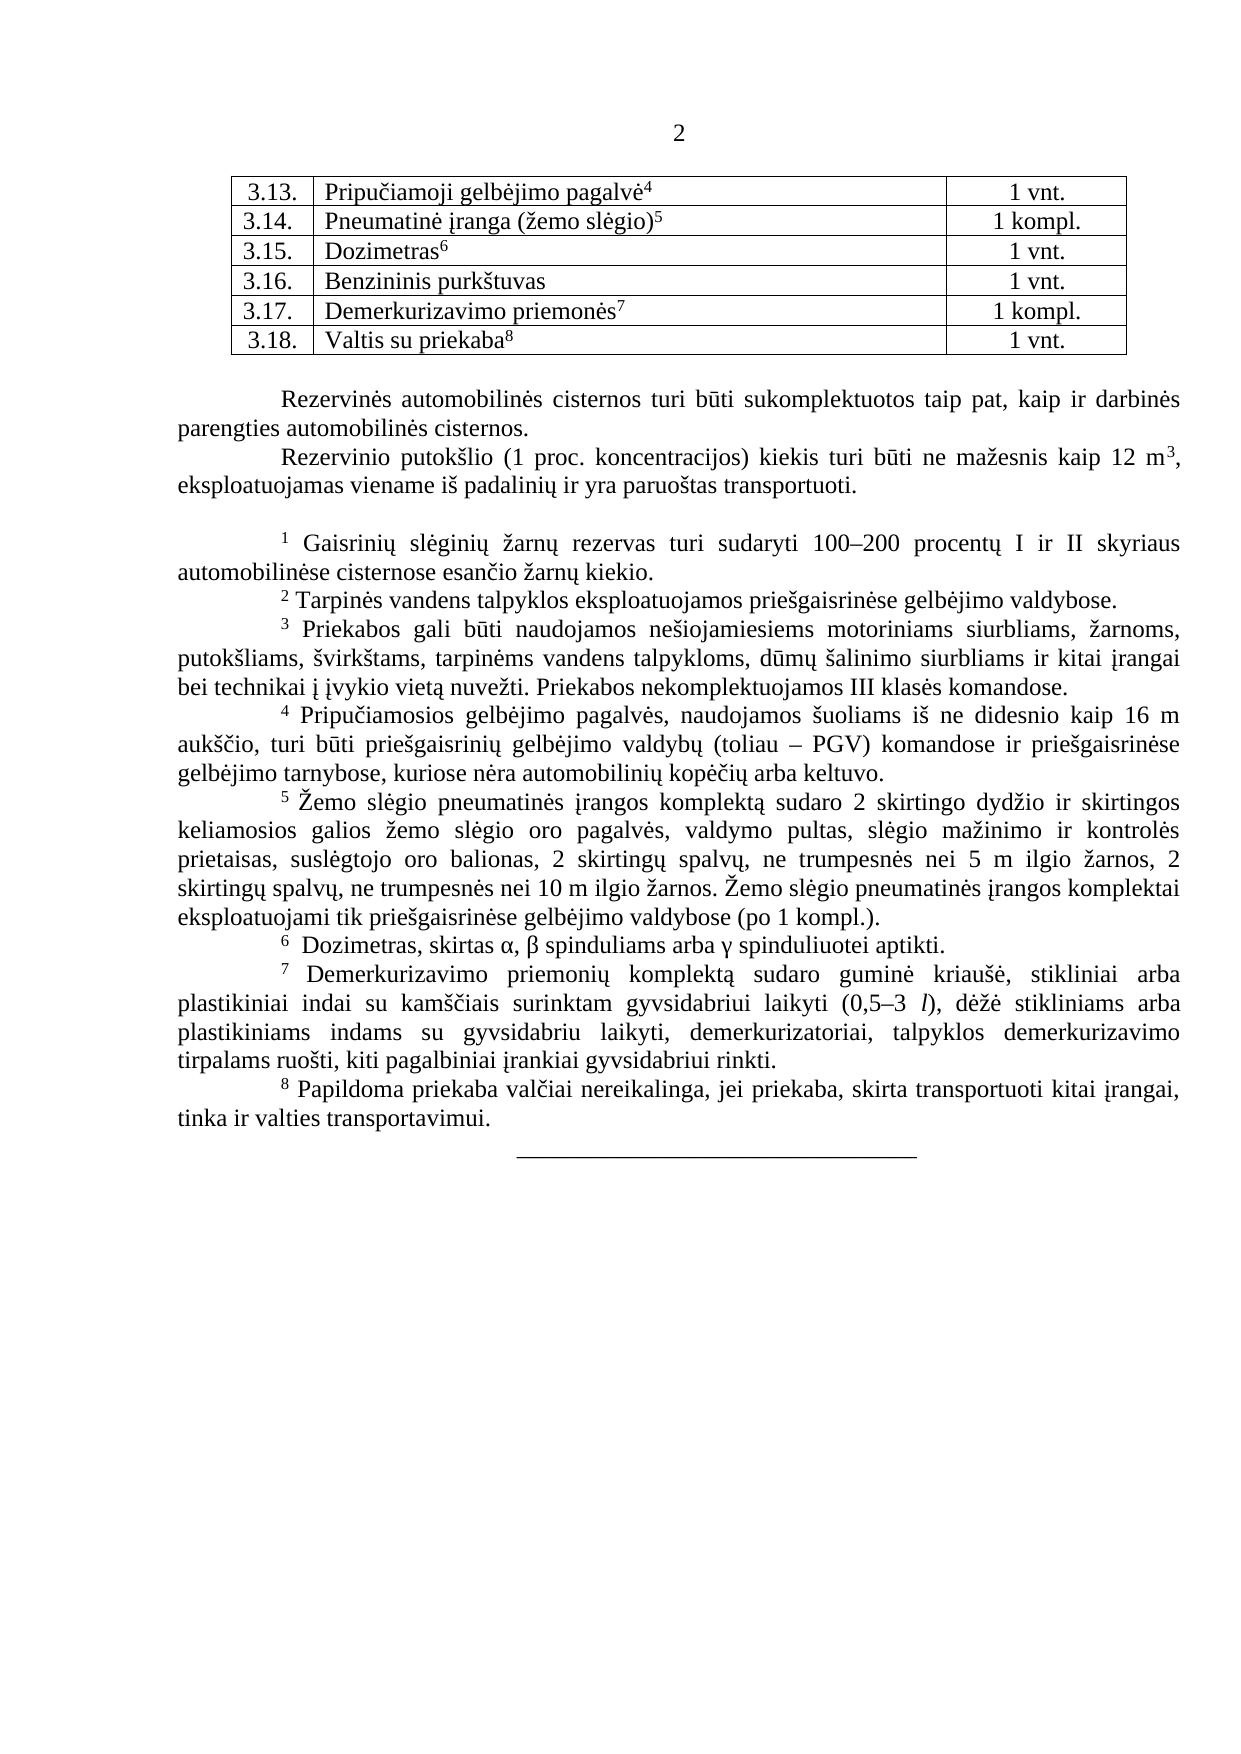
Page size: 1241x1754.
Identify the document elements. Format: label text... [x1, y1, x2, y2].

text 4 Pripučiamosios gelbėjimo pagalvės, naudojamos šuoliams iš ne didesnio kaip 16 m aukščio, turi būti priešgaisrinių gelbėjimo valdybų (toliau – PGV) komandose ir priešgaisrinėse gelbėjimo tarnybose, kuriose nėra automobilinių kopėčių arba keltuvo. [177, 700, 1181, 787]
table_cell 1 kompl. [947, 296, 1126, 324]
text ________________________________ [177, 1132, 1181, 1160]
table_cell Pneumatinė įranga (žemo slėgio)5 [314, 206, 946, 235]
table_cell 3.16. [232, 266, 313, 295]
text Rezervinės automobilinės cisternos turi būti sukomplektuotos taip pat, kaip ir darbinės parengties automobilinės cisternos. [177, 384, 1181, 442]
table_cell Benzininis purkštuvas [314, 266, 946, 295]
table_cell Demerkurizavimo priemonės7 [314, 296, 946, 324]
text 5 Žemo slėgio pneumatinės įrangos komplektą sudaro 2 skirtingo dydžio ir skirtingos keliamosios galios žemo slėgio oro pagalvės, valdymo pultas, slėgio mažinimo ir kontrolės prietaisas, suslėgtojo oro balionas, 2 skirtingų spalvų, ne trumpesnės nei 5 m ilgio žarnos, 2 skirtingų spalvų, ne trumpesnės nei 10 m ilgio žarnos. Žemo slėgio pneumatinės įrangos komplektai eksploatuojami tik priešgaisrinėse gelbėjimo valdybose (po 1 kompl.). [177, 787, 1181, 930]
text Rezervinio putokšlio (1 proc. koncentracijos) kiekis turi būti ne mažesnis kaip 12 m3, eksploatuojamas viename iš padalinių ir yra paruoštas transportuoti. [177, 442, 1181, 499]
table_cell 1 vnt. [947, 177, 1126, 205]
table_cell 1 vnt. [947, 266, 1126, 295]
text 2 Tarpinės vandens talpyklos eksploatuojamos priešgaisrinėse gelbėjimo valdybose. [177, 585, 1181, 614]
table_cell 3.15. [232, 236, 313, 265]
text 7 Demerkurizavimo priemonių komplektą sudaro guminė kriaušė, stikliniai arba plastikiniai indai su kamščiais surinktam gyvsidabriui laikyti (0,5–3 l), dėžė stikliniams arba plastikiniams indams su gyvsidabriu laikyti, demerkurizatoriai, talpyklos demerkurizavimo tirpalams ruošti, kiti pagalbiniai įrankiai gyvsidabriui rinkti. [177, 959, 1181, 1074]
table_cell 3.13. [232, 177, 313, 205]
table_cell 3.17. [232, 296, 313, 324]
table_cell 1 vnt. [947, 236, 1126, 265]
text 6 Dozimetras, skirtas α, β spinduliams arba γ spinduliuotei aptikti. [177, 930, 1181, 959]
table_cell 3.14. [232, 206, 313, 235]
text 3 Priekabos gali būti naudojamos nešiojamiesiems motoriniams siurbliams, žarnoms, putokšliams, švirkštams, tarpinėms vandens talpykloms, dūmų šalinimo siurbliams ir kitai įrangai bei technikai į įvykio vietą nuvežti. Priekabos nekomplektuojamos III klasės komandose. [177, 614, 1181, 700]
text 1 Gaisrinių slėginių žarnų rezervas turi sudaryti 100–200 procentų I ir II skyriaus automobilinėse cisternose esančio žarnų kiekio. [177, 528, 1181, 585]
table_cell 3.18. [232, 326, 313, 354]
table_cell 1 vnt. [947, 326, 1126, 354]
table_cell 1 kompl. [947, 206, 1126, 235]
table_cell Valtis su priekaba8 [314, 326, 946, 354]
text 8 Papildoma priekaba valčiai nereikalinga, jei priekaba, skirta transportuoti kitai įrangai, tinka ir valties transportavimui. [177, 1074, 1181, 1132]
table_cell Pripučiamoji gelbėjimo pagalvė4 [314, 177, 946, 205]
table_cell Dozimetras6 [314, 236, 946, 265]
